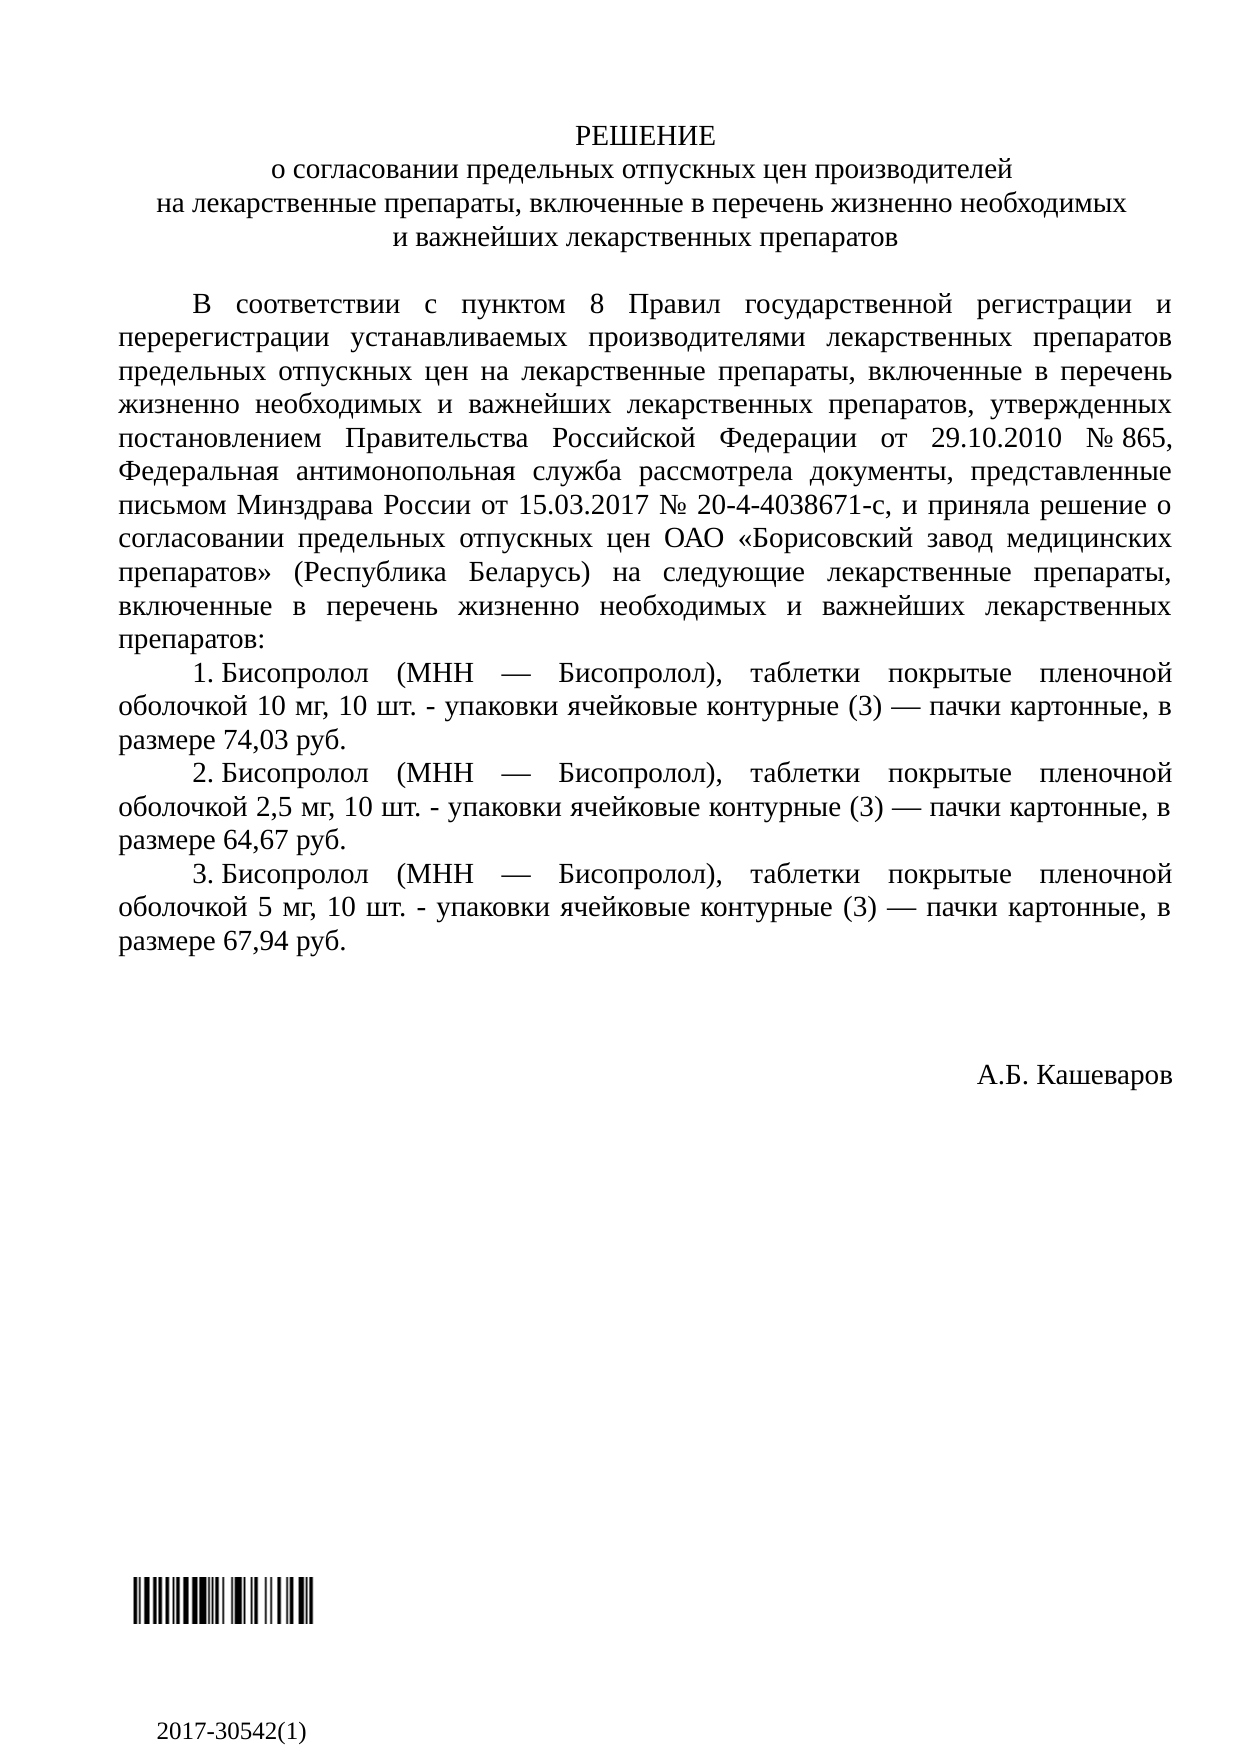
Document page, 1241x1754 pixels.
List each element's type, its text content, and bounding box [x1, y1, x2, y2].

text 2. Бисопролол (МНН — Бисопролол), таблетки покрытые пленочной оболочкой 2,5 мг, 10 шт. - упаковки ячейковые контурные (3) — пачки картонные, в размере 64,67 руб. [118, 755, 1173, 856]
text о согласовании предельных отпускных цен производителей [118, 152, 1173, 185]
text А.Б. Кашеваров [118, 1057, 1173, 1091]
text В соответствии с пунктом 8 Правил государственной регистрации и перерегистрации устанавливаемых производителями лекарственных препаратов предельных отпускных цен на лекарственные препараты, включенные в перечень жизненно необходимых и важнейших лекарственных препаратов, утвержденных постановлением Правительства Российской Федерации от 29.10.2010 № 865, Федеральная антимонопольная служба рассмотрела документы, представленные письмом Минздрава России от 15.03.2017 № 20-4-4038671-с, и приняла решение о согласовании предельных отпускных цен ОАО «Борисовский завод медицинских препаратов» (Республика Беларусь) на следующие лекарственные препараты, включенные в перечень жизненно необходимых и важнейших лекарственных препаратов: [118, 286, 1173, 655]
text 3. Бисопролол (МНН — Бисопролол), таблетки покрытые пленочной оболочкой 5 мг, 10 шт. - упаковки ячейковые контурные (3) — пачки картонные, в размере 67,94 руб. [118, 856, 1173, 957]
text на лекарственные препараты, включенные в перечень жизненно необходимых [118, 185, 1173, 219]
text 1. Бисопролол (МНН — Бисопролол), таблетки покрытые пленочной оболочкой 10 мг, 10 шт. - упаковки ячейковые контурные (3) — пачки картонные, в размере 74,03 руб. [118, 655, 1173, 755]
text и важнейших лекарственных препаратов [118, 219, 1173, 252]
picture [118, 1577, 331, 1624]
text РЕШЕНИЕ [118, 118, 1173, 152]
